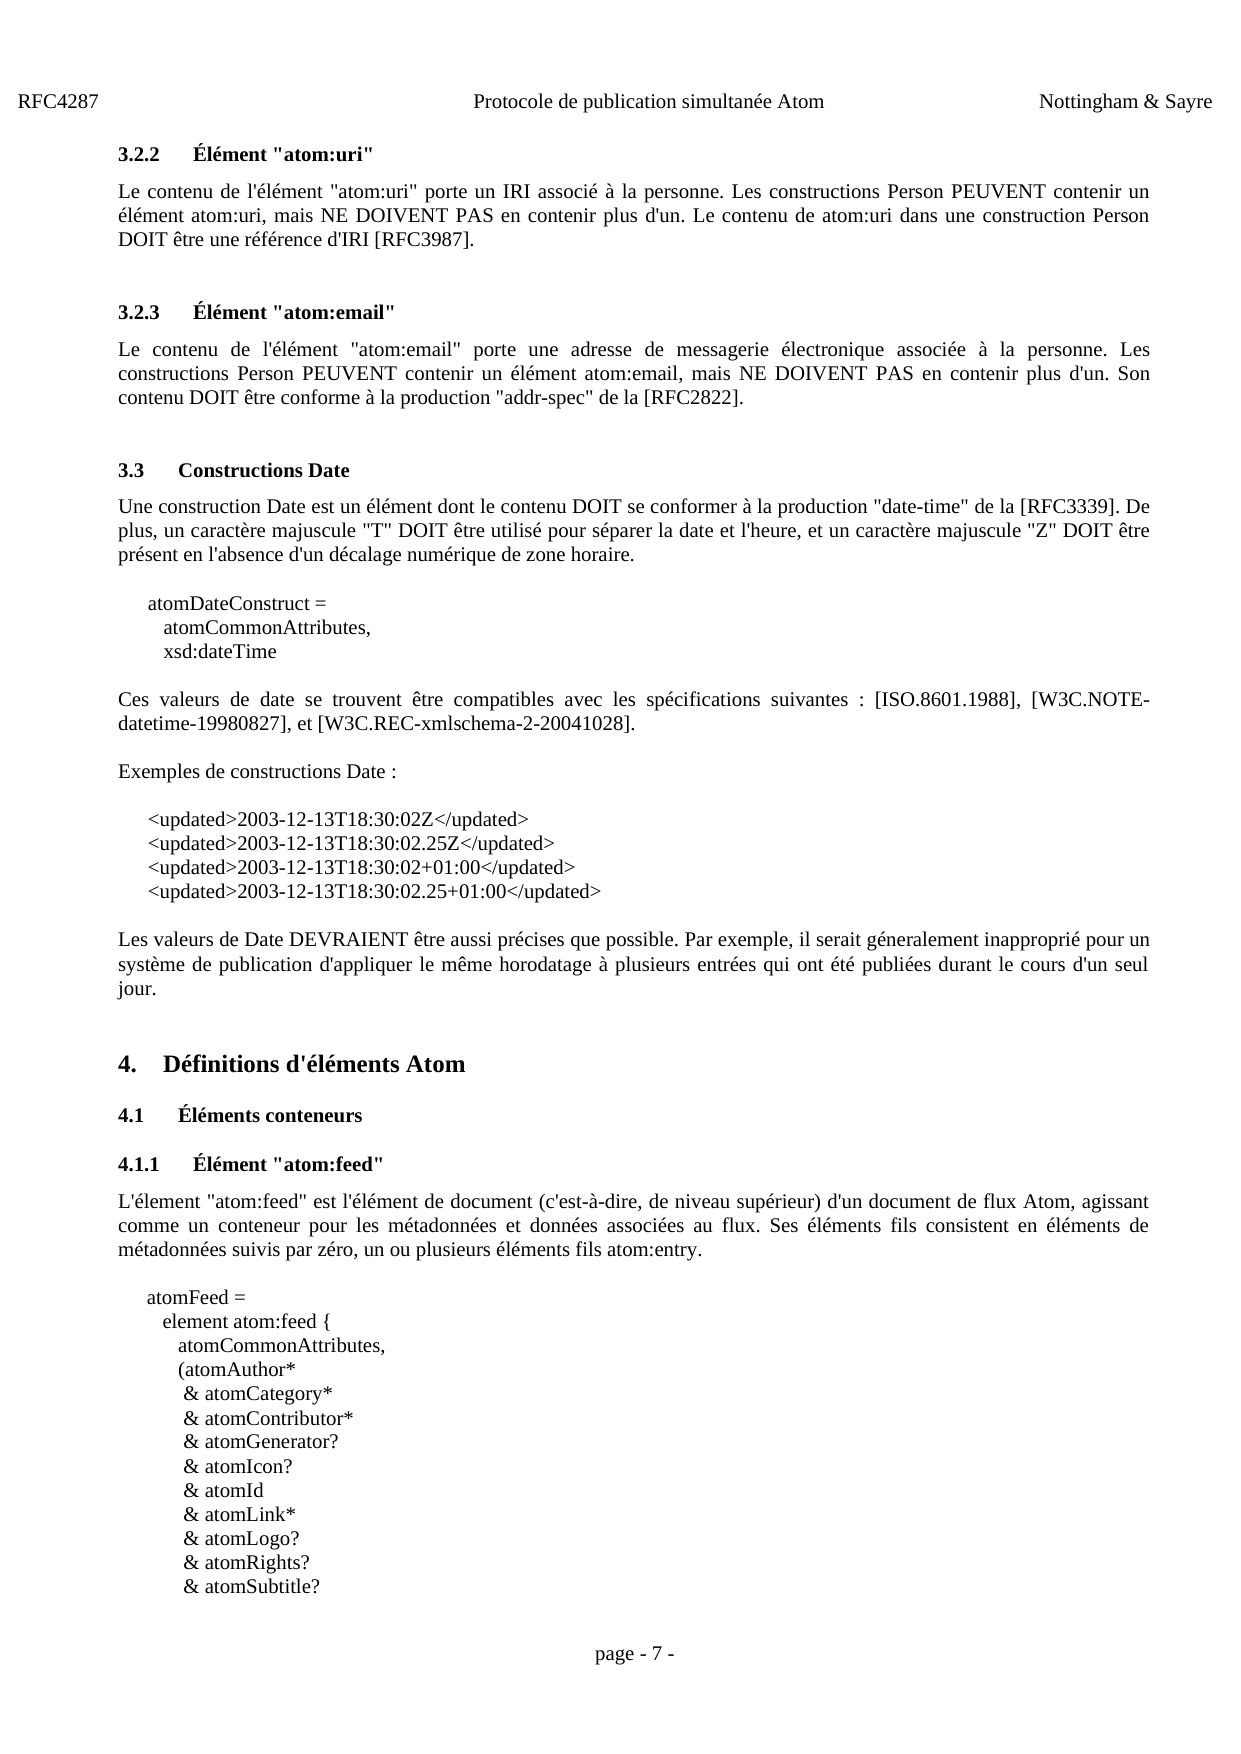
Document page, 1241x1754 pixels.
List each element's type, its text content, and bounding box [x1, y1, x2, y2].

text <updated>2003-12-13T18:30:02.25+01:00</updated> [148, 879, 1151, 903]
text Ces valeurs de date se trouvent être compatibles avec les spécifications suivantes : [ISO.8601.1988], [W3C.NOTE-datetime-19980827], et [W3C.REC-xmlschema-2-20041028]. [118, 687, 1151, 735]
text Le contenu de l'élément "atom:email" porte une adresse de messagerie électronique associée à la personne. Les constructions Person PEUVENT contenir un élément atom:email, mais NE DOIVENT PAS en contenir plus d'un. Son contenu DOIT être conforme à la production "addr-spec" de la [RFC2822]. [118, 336, 1151, 409]
text <updated>2003-12-13T18:30:02.25Z</updated> [148, 831, 1151, 855]
text Les valeurs de Date DEVRAIENT être aussi précises que possible. Par exemple, il serait géneralement inapproprié pour un système de publication d'appliquer le même horodatage à plusieurs entrées qui ont été publiées durant le cours d'un seul jour. [118, 927, 1151, 999]
text & atomRights? [147, 1550, 1151, 1574]
text & atomContributor* [147, 1405, 1151, 1429]
subtitle 3.2.3 Élément "atom:email" [118, 300, 1151, 324]
text & atomGenerator? [147, 1429, 1151, 1453]
text <updated>2003-12-13T18:30:02Z</updated> [148, 807, 1151, 831]
text <updated>2003-12-13T18:30:02+01:00</updated> [148, 855, 1151, 879]
text & atomLogo? [147, 1526, 1151, 1550]
text element atom:feed { [147, 1309, 1151, 1333]
text & atomLink* [147, 1502, 1151, 1526]
text atomDateConstruct = [148, 591, 1151, 614]
subtitle 4.1.1 Élément "atom:feed" [118, 1152, 1151, 1176]
subtitle 3.2.2 Élément "atom:uri" [118, 142, 1151, 166]
text & atomIcon? [147, 1453, 1151, 1478]
text (atomAuthor* [147, 1357, 1151, 1381]
subtitle 4. Définitions d'éléments Atom [118, 1049, 1151, 1077]
text & atomId [147, 1478, 1151, 1502]
text & atomSubtitle? [147, 1574, 1151, 1598]
text atomCommonAttributes, [147, 1333, 1151, 1357]
text Une construction Date est un élément dont le contenu DOIT se conformer à la production "date-time" de la [RFC3339]. De plus, un caractère majuscule "T" DOIT être utilisé pour séparer la date et l'heure, et un caractère majuscule "Z" DOIT être présent en l'absence d'un décalage numérique de zone horaire. [118, 494, 1151, 566]
text & atomCategory* [147, 1381, 1151, 1405]
text L'élement "atom:feed" est l'élément de document (c'est-à-dire, de niveau supérieur) d'un document de flux Atom, agissant comme un conteneur pour les métadonnées et données associées au flux. Ses éléments fils consistent en éléments de métadonnées suivis par zéro, un ou plusieurs éléments fils atom:entry. [118, 1189, 1151, 1261]
subtitle 3.3 Constructions Date [118, 458, 1151, 482]
text Le contenu de l'élément "atom:uri" porte un IRI associé à la personne. Les constructions Person PEUVENT contenir un élément atom:uri, mais NE DOIVENT PAS en contenir plus d'un. Le contenu de atom:uri dans une construction Person DOIT être une référence d'IRI [RFC3987]. [118, 179, 1151, 251]
text atomFeed = [147, 1285, 1151, 1309]
subtitle 4.1 Éléments conteneurs [118, 1103, 1151, 1127]
text Exemples de constructions Date : [118, 759, 1151, 783]
text atomCommonAttributes, [148, 614, 1151, 639]
text xsd:dateTime [148, 639, 1151, 663]
